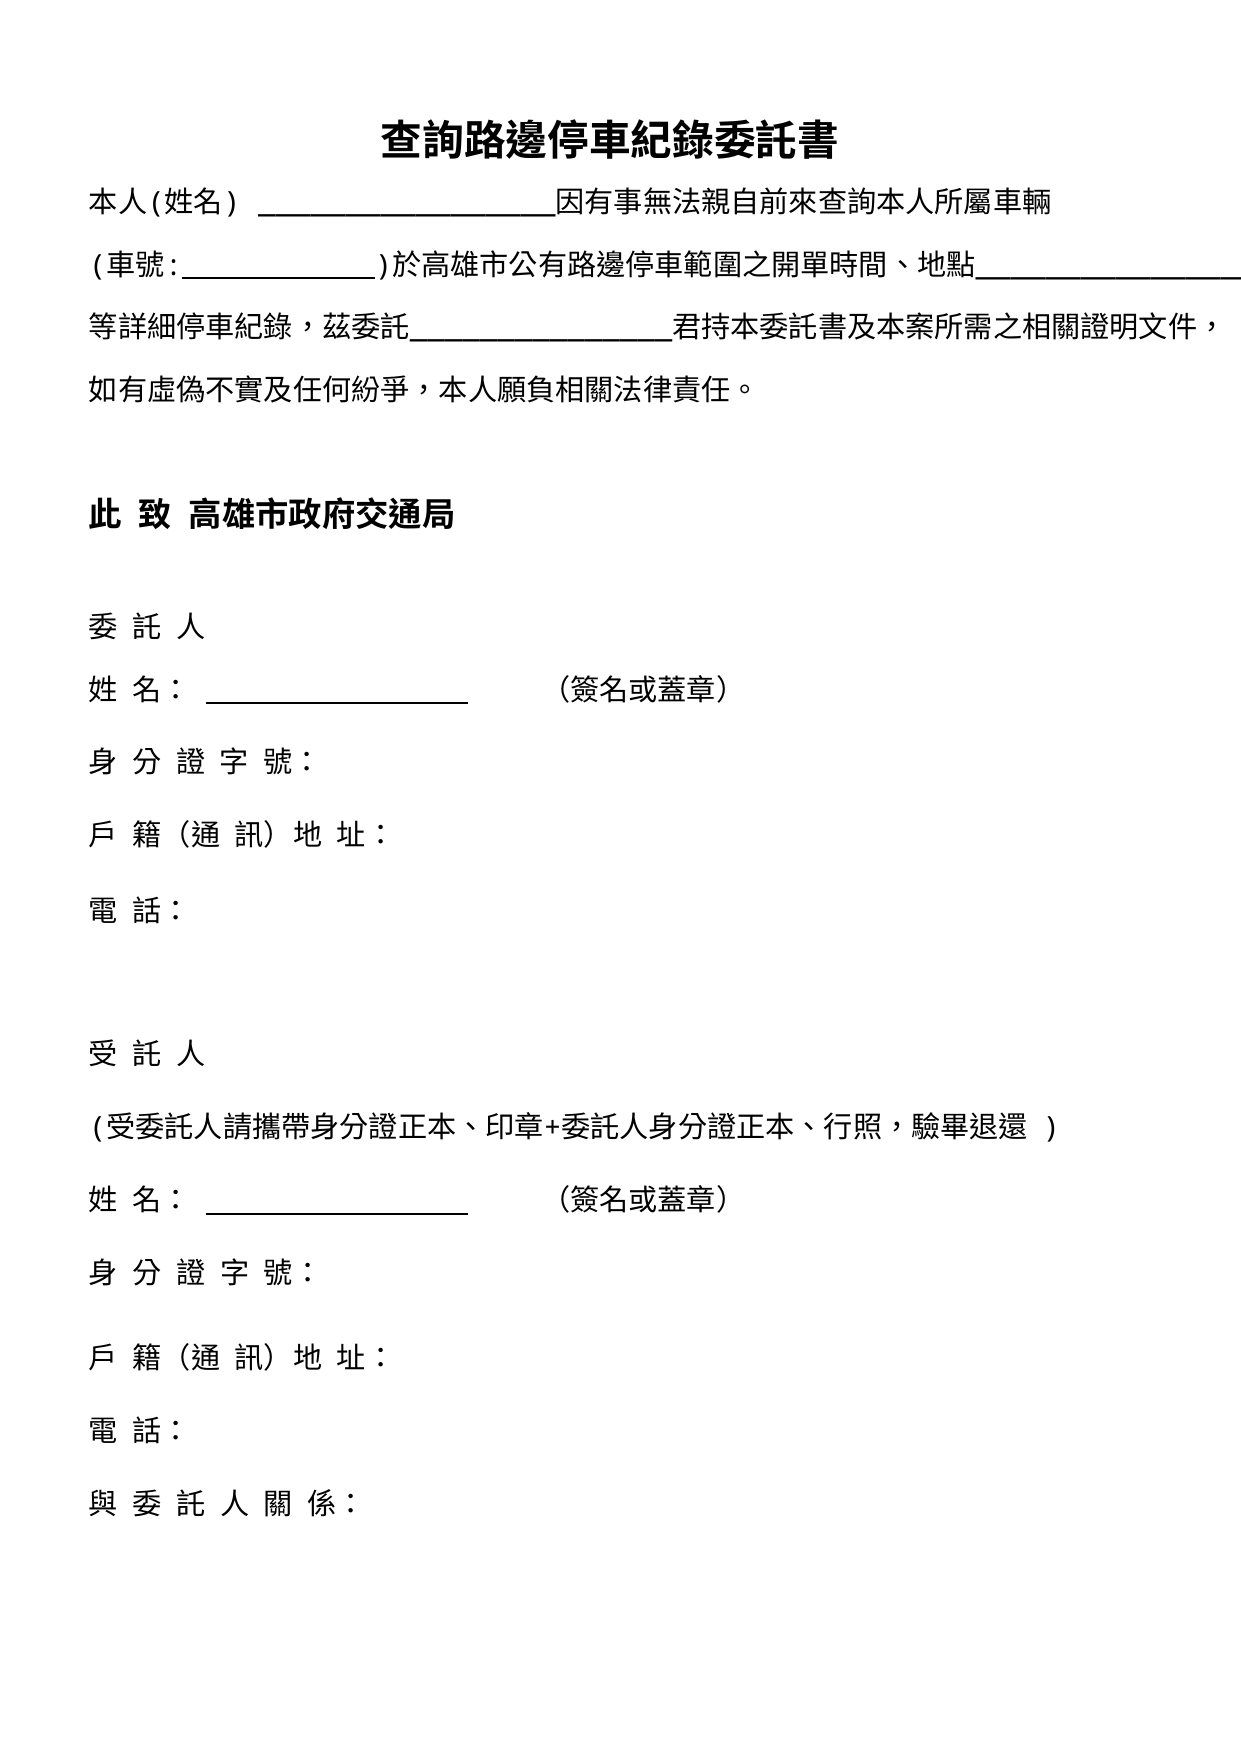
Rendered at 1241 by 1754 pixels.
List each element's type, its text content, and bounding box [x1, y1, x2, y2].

text 與 委 託 人 關 係： [89, 1460, 1152, 1523]
text 等詳細停車紀錄，茲委託_______________君持本委託書及本案所需之相關證明文件， [0, 283, 1240, 346]
text 查詢路邊停車紀錄委託書 [89, 96, 1152, 158]
text 身 分 證 字 號： [53, 731, 1152, 783]
text 姓 名： （簽名或蓋章） [89, 658, 1152, 710]
text 身 分 證 字 號： [89, 1242, 1152, 1294]
text 電 話： [89, 867, 1152, 929]
text 受 託 人 [89, 1023, 1152, 1075]
text 電 話： [89, 1387, 1152, 1450]
text 姓 名： （簽名或蓋章） [89, 1169, 1152, 1221]
text 戶 籍（通 訊）地 址： [89, 1314, 1152, 1377]
text 此 致 高雄市政府交通局 [89, 471, 1152, 533]
text (受委託人請攜帶身分證正本、印章+委託人身分證正本、行照，驗畢退還 ) [89, 1096, 1152, 1148]
text 戶 籍（通 訊）地 址： [89, 804, 1152, 856]
text 本人(姓名) _________________因有事無法親自前來查詢本人所屬車輛 [0, 158, 1240, 221]
text 委 託 人 [89, 596, 1152, 648]
text 如有虛偽不實及任何紛爭，本人願負相關法律責任。 [0, 346, 1240, 408]
text (車號: )於高雄市公有路邊停車範圍之開單時間、地點_________________ [0, 221, 1240, 283]
